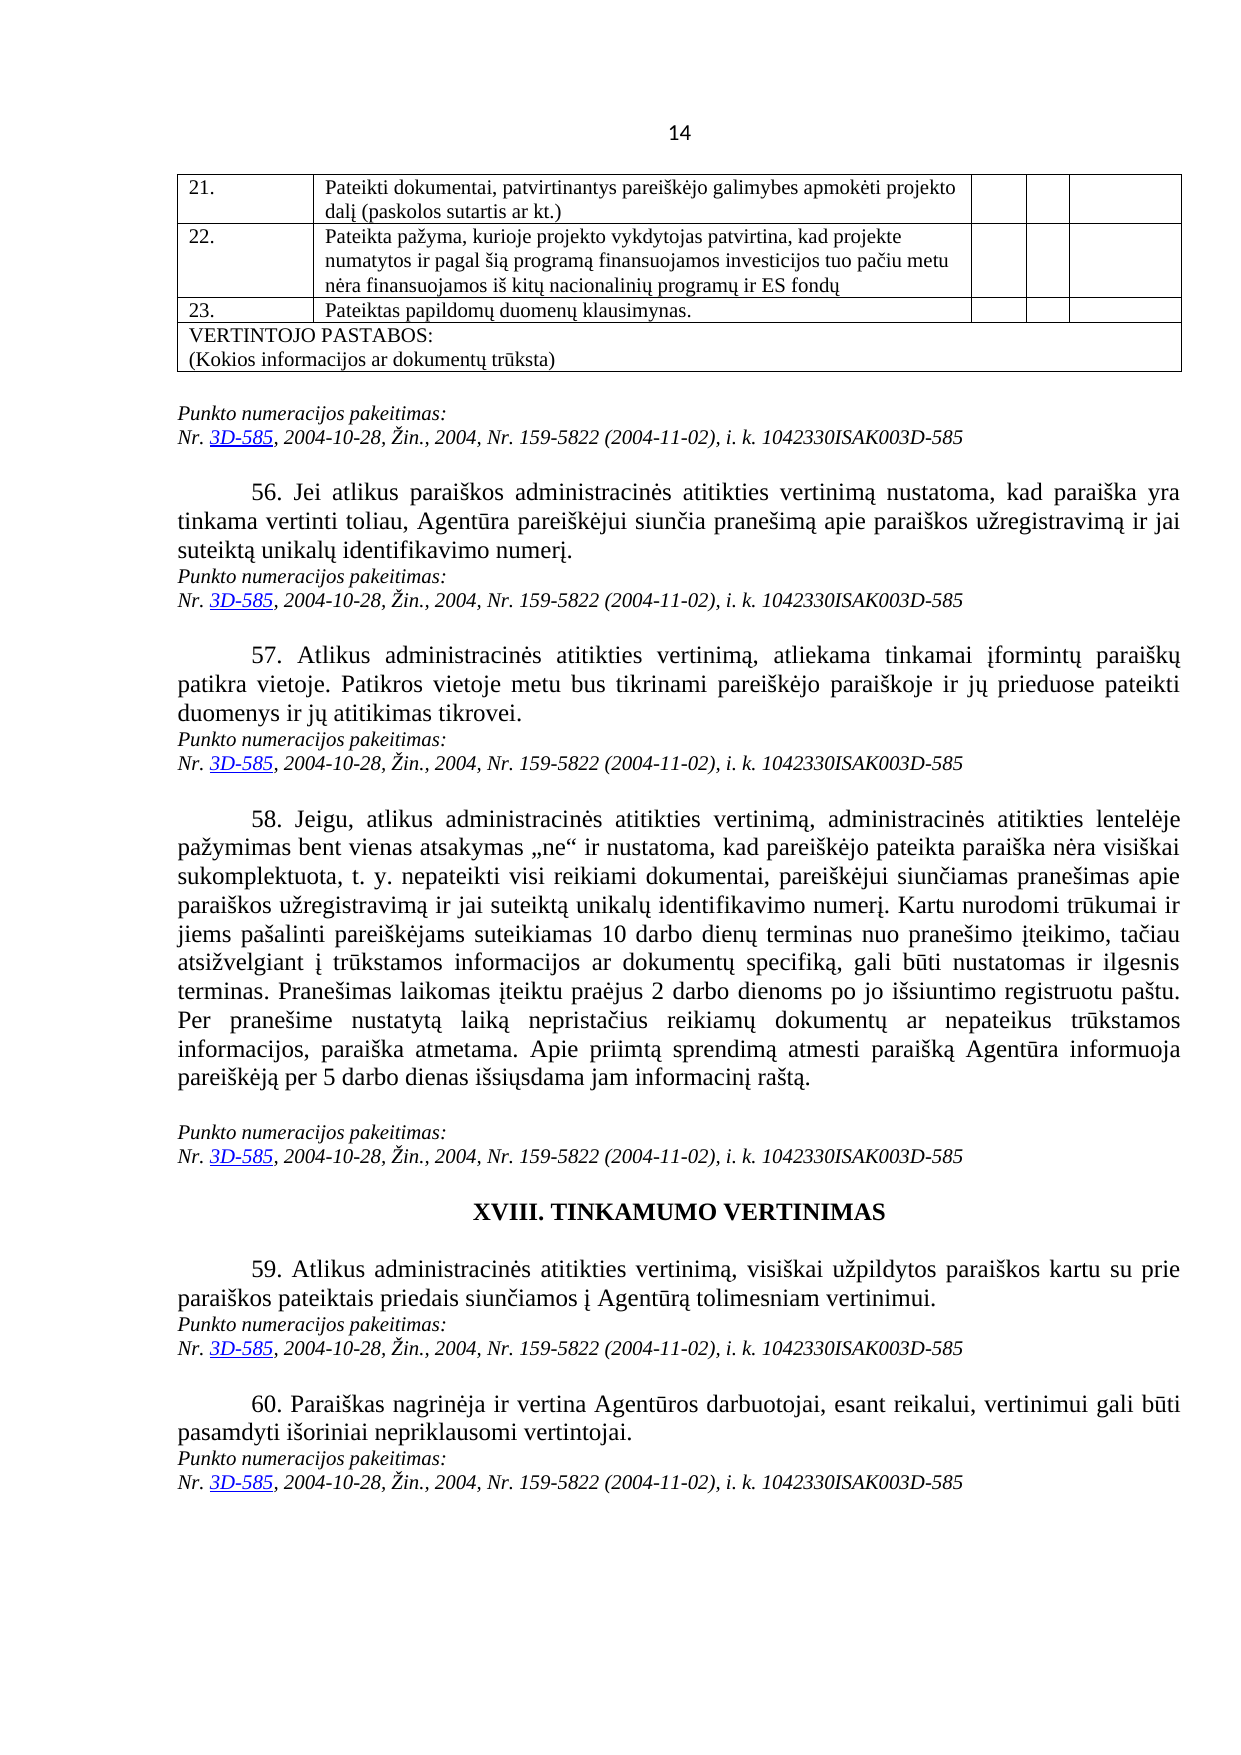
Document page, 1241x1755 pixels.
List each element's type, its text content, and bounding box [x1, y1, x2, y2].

table_cell Pateikta pažyma, kurioje projekto vykdytojas patvirtina, kad projekte numatytos ir pagal šią programą finansuojamos investicijos tuo pačiu metu nėra finansuojamos iš kitų nacionalinių programų ir ES fondų [314, 224, 971, 297]
table_cell [1070, 298, 1181, 322]
table_cell VERTINTOJO PASTABOS: (Kokios informacijos ar dokumentų trūksta) [178, 323, 1181, 371]
text Punkto numeracijos pakeitimas: [177, 727, 1181, 751]
table_cell [1027, 175, 1069, 223]
table_cell 22. [178, 224, 313, 297]
text Punkto numeracijos pakeitimas: [177, 1120, 1181, 1144]
table_cell [1070, 224, 1181, 297]
table_cell [972, 298, 1026, 322]
text Punkto numeracijos pakeitimas: [177, 401, 1181, 425]
table_cell 21. [178, 175, 313, 223]
text Nr. 3D-585, 2004-10-28, Žin., 2004, Nr. 159-5822 (2004-11-02), i. k. 1042330ISAK003D-585 [177, 751, 1181, 775]
text Nr. 3D-585, 2004-10-28, Žin., 2004, Nr. 159-5822 (2004-11-02), i. k. 1042330ISAK003D-585 [177, 1336, 1181, 1360]
table_cell 23. [178, 298, 313, 322]
text Nr. 3D-585, 2004-10-28, Žin., 2004, Nr. 159-5822 (2004-11-02), i. k. 1042330ISAK003D-585 [177, 588, 1181, 612]
text XVIII. TINKAMUMO VERTINIMAS [177, 1197, 1181, 1226]
text Nr. 3D-585, 2004-10-28, Žin., 2004, Nr. 159-5822 (2004-11-02), i. k. 1042330ISAK003D-585 [177, 425, 1181, 449]
text Nr. 3D-585, 2004-10-28, Žin., 2004, Nr. 159-5822 (2004-11-02), i. k. 1042330ISAK003D-585 [177, 1144, 1181, 1168]
text Punkto numeracijos pakeitimas: [177, 564, 1181, 588]
table_cell [1027, 224, 1069, 297]
text 60. Paraiškas nagrinėja ir vertina Agentūros darbuotojai, esant reikalui, vertinimui gali būti pasamdyti išoriniai nepriklausomi vertintojai. [177, 1389, 1181, 1446]
text 58. Jeigu, atlikus administracinės atitikties vertinimą, administracinės atitikties lentelėje pažymimas bent vienas atsakymas „ne“ ir nustatoma, kad pareiškėjo pateikta paraiška nėra visiškai sukomplektuota, t. y. nepateikti visi reikiami dokumentai, pareiškėjui siunčiamas pranešimas apie paraiškos užregistravimą ir jai suteiktą unikalų identifikavimo numerį. Kartu nurodomi trūkumai ir jiems pašalinti pareiškėjams suteikiamas 10 darbo dienų terminas nuo pranešimo įteikimo, tačiau atsižvelgiant į trūkstamos informacijos ar dokumentų specifiką, gali būti nustatomas ir ilgesnis terminas. Pranešimas laikomas įteiktu praėjus 2 darbo dienoms po jo išsiuntimo registruotu paštu. Per pranešime nustatytą laiką nepristačius reikiamų dokumentų ar nepateikus trūkstamos informacijos, paraiška atmetama. Apie priimtą sprendimą atmesti paraišką Agentūra informuoja pareiškėją per 5 darbo dienas išsiųsdama jam informacinį raštą. [177, 804, 1181, 1091]
table_cell Pateiktas papildomų duomenų klausimynas. [314, 298, 971, 322]
table_cell [972, 175, 1026, 223]
text 56. Jei atlikus paraiškos administracinės atitikties vertinimą nustatoma, kad paraiška yra tinkama vertinti toliau, Agentūra pareiškėjui siunčia pranešimą apie paraiškos užregistravimą ir jai suteiktą unikalų identifikavimo numerį. [177, 477, 1181, 564]
text Punkto numeracijos pakeitimas: [177, 1312, 1181, 1336]
table_cell [1027, 298, 1069, 322]
table_cell Pateikti dokumentai, patvirtinantys pareiškėjo galimybes apmokėti projekto dalį (paskolos sutartis ar kt.) [314, 175, 971, 223]
text 57. Atlikus administracinės atitikties vertinimą, atliekama tinkamai įformintų paraiškų patikra vietoje. Patikros vietoje metu bus tikrinami pareiškėjo paraiškoje ir jų prieduose pateikti duomenys ir jų atitikimas tikrovei. [177, 641, 1181, 727]
text 59. Atlikus administracinės atitikties vertinimą, visiškai užpildytos paraiškos kartu su prie paraiškos pateiktais priedais siunčiamos į Agentūrą tolimesniam vertinimui. [177, 1254, 1181, 1312]
table_cell [1070, 175, 1181, 223]
text Nr. 3D-585, 2004-10-28, Žin., 2004, Nr. 159-5822 (2004-11-02), i. k. 1042330ISAK003D-585 [177, 1470, 1181, 1494]
text Punkto numeracijos pakeitimas: [177, 1446, 1181, 1470]
table_cell [972, 224, 1026, 297]
